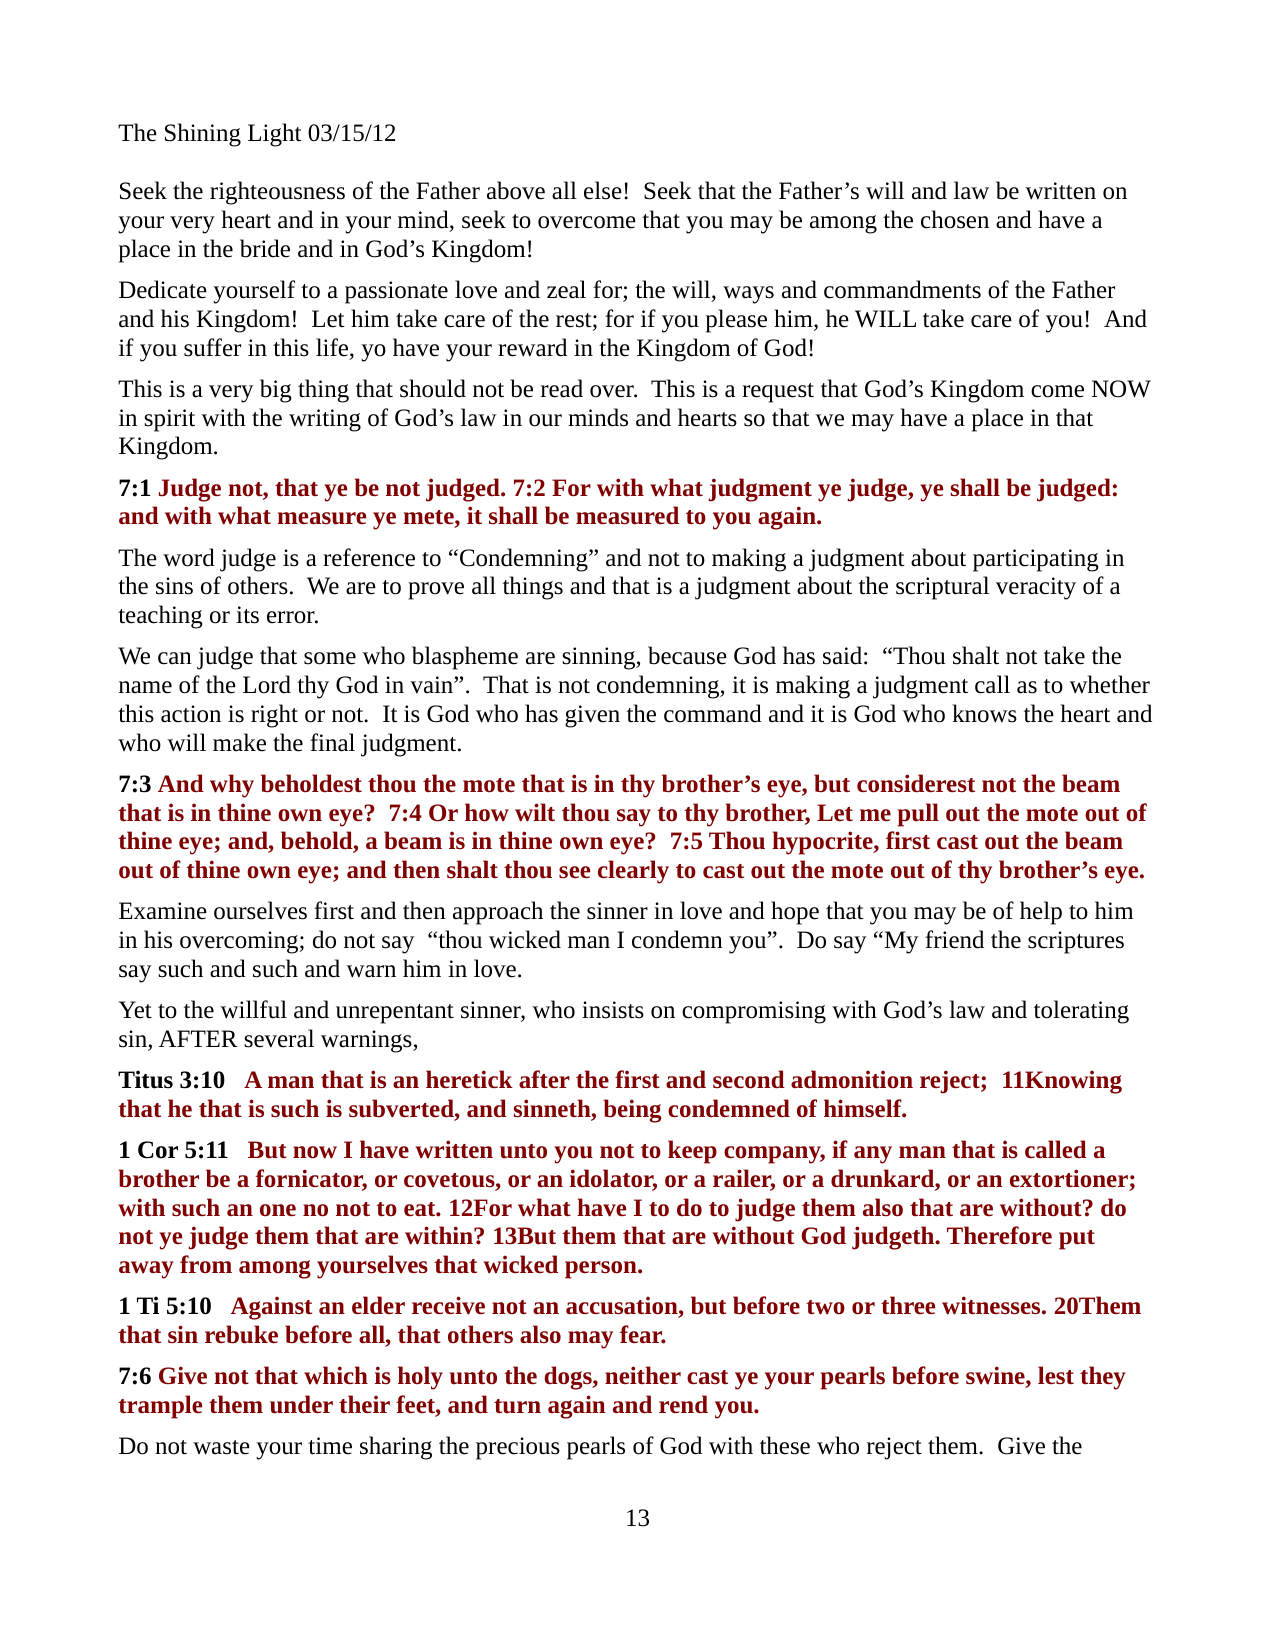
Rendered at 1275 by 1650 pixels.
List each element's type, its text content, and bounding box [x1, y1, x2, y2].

text 7:1 Judge not, that ye be not judged. 7:2 For with what judgment ye judge, ye shall be judged: and with what measure ye mete, it shall be measured to you again. [118, 473, 1157, 530]
text Titus 3:10 A man that is an heretick after the first and second admonition reject; 11Knowing that he that is such is subverted, and sinneth, being condemned of himself. [118, 1065, 1157, 1123]
text Do not waste your time sharing the precious pearls of God with these who reject them. Give the [118, 1431, 1157, 1460]
text 1 Ti 5:10 Against an elder receive not an accusation, but before two or three witnesses. 20Them that sin rebuke before all, that others also may fear. [118, 1291, 1157, 1349]
text Examine ourselves first and then approach the sinner in love and hope that you may be of help to him in his overcoming; do not say “thou wicked man I condemn you”. Do say “My friend the scriptures say such and such and warn him in love. [118, 896, 1157, 983]
text We can judge that some who blaspheme are sinning, because God has said: “Thou shalt not take the name of the Lord thy God in vain”. That is not condemning, it is making a judgment call as to whether this action is right or not. It is God who has given the command and it is God who knows the heart and who will make the final judgment. [118, 641, 1157, 756]
text The word judge is a reference to “Condemning” and not to making a judgment about participating in the sins of others. We are to prove all things and that is a judgment about the scriptural veracity of a teaching or its error. [118, 543, 1157, 629]
text 1 Cor 5:11 But now I have written unto you not to keep company, if any man that is called a brother be a fornicator, or covetous, or an idolator, or a railer, or a drunkard, or an extortioner; with such an one no not to eat. 12For what have I to do to judge them also that are without? do not ye judge them that are within? 13But them that are without God judgeth. Therefore put away from among yourselves that wicked person. [118, 1135, 1157, 1279]
text 7:6 Give not that which is holy unto the dogs, neither cast ye your pearls before swine, lest they trample them under their feet, and turn again and rend you. [118, 1361, 1157, 1419]
text 7:3 And why beholdest thou the mote that is in thy brother’s eye, but considerest not the beam that is in thine own eye? 7:4 Or how wilt thou say to thy brother, Let me pull out the mote out of thine eye; and, behold, a beam is in thine own eye? 7:5 Thou hypocrite, first cast out the beam out of thine own eye; and then shalt thou see clearly to cast out the mote out of thy brother’s eye. [118, 769, 1157, 884]
text Dedicate yourself to a passionate love and zeal for; the will, ways and commandments of the Father and his Kingdom! Let him take care of the rest; for if you please him, he WILL take care of you! And if you suffer in this life, yo have your reward in the Kingdom of God! [118, 275, 1157, 361]
text This is a very big thing that should not be read over. This is a request that God’s Kingdom come NOW in spirit with the writing of God’s law in our minds and hearts so that we may have a place in that Kingdom. [118, 374, 1157, 460]
text Yet to the willful and unrepentant sinner, who insists on compromising with God’s law and tolerating sin, AFTER several warnings, [118, 995, 1157, 1053]
text Seek the righteousness of the Father above all else! Seek that the Father’s will and law be written on your very heart and in your mind, seek to overcome that you may be among the chosen and have a place in the bride and in God’s Kingdom! [118, 176, 1157, 263]
